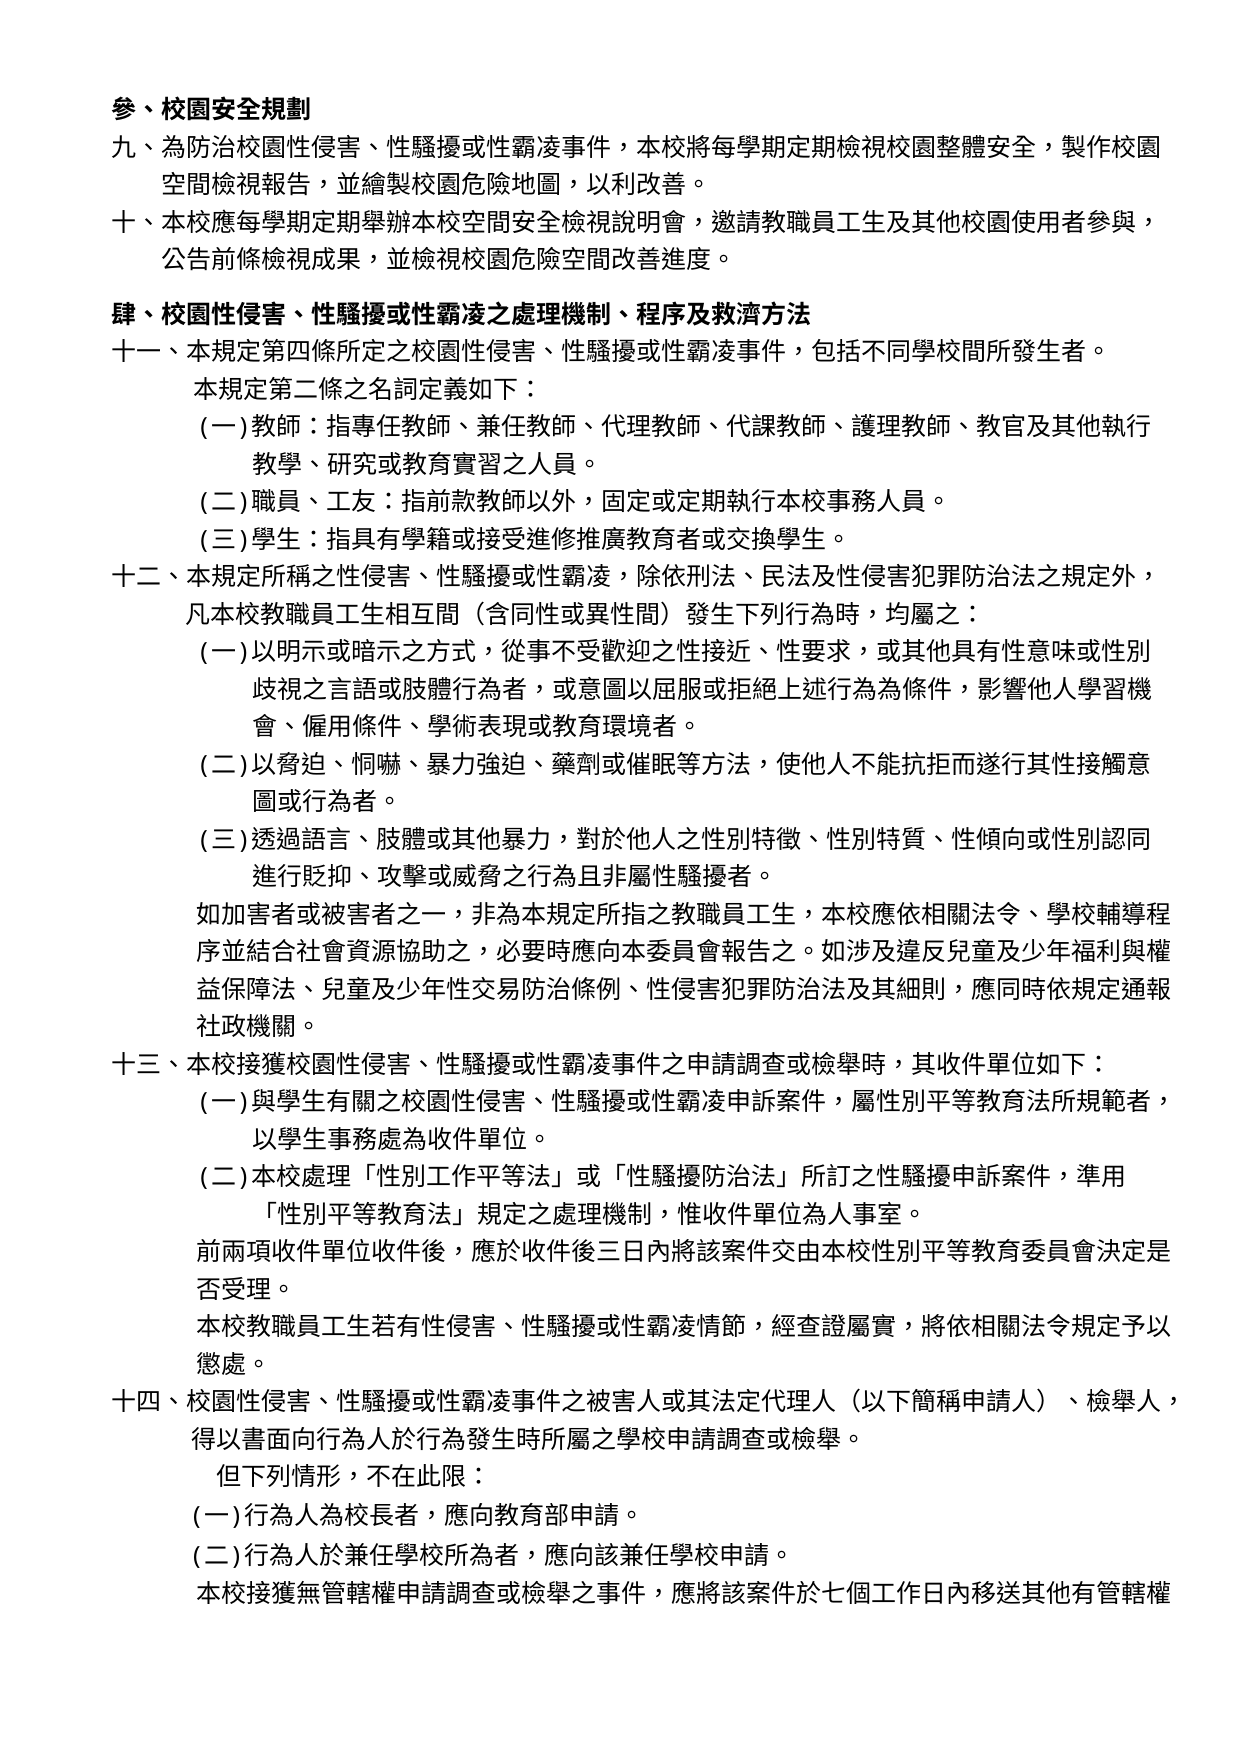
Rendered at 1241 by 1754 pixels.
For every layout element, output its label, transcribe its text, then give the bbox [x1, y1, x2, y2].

text (二)職員、工友：指前款教師以外，固定或定期執行本校事務人員。 [196, 480, 1171, 518]
text (二)本校處理「性別工作平等法」或「性騷擾防治法」所訂之性騷擾申訴案件，準用「性別平等教育法」規定之處理機制，惟收件單位為人事室。 [196, 1155, 1171, 1230]
text 十四、校園性侵害、性騷擾或性霸凌事件之被害人或其法定代理人（以下簡稱申請人）、檢舉人，得以書面向行為人於行為發生時所屬之學校申請調查或檢舉。 [111, 1380, 1171, 1455]
text (一)與學生有關之校園性侵害、性騷擾或性霸凌申訴案件，屬性別平等教育法所規範者，以學生事務處為收件單位。 [196, 1080, 1171, 1155]
text 十、本校應每學期定期舉辦本校空間安全檢視說明會，邀請教職員工生及其他校園使用者參與，公告前條檢視成果，並檢視校園危險空間改善進度。 [111, 201, 1171, 276]
text (一)行為人為校長者，應向教育部申請。 [111, 1493, 1171, 1532]
text 本校接獲無管轄權申請調查或檢舉之事件，應將該案件於七個工作日內移送其他有管轄權 [196, 1572, 1171, 1609]
text 十一、本規定第四條所定之校園性侵害、性騷擾或性霸凌事件，包括不同學校間所發生者。 [111, 330, 1171, 368]
text 肆、校園性侵害、性騷擾或性霸凌之處理機制、程序及救濟方法 [111, 293, 1171, 330]
text 九、為防治校園性侵害、性騷擾或性霸凌事件，本校將每學期定期檢視校園整體安全，製作校園空間檢視報告，並繪製校園危險地圖，以利改善。 [111, 126, 1171, 201]
text 十三、本校接獲校園性侵害、性騷擾或性霸凌事件之申請調查或檢舉時，其收件單位如下： [111, 1043, 1171, 1080]
text (一)教師：指專任教師、兼任教師、代理教師、代課教師、護理教師、教官及其他執行教學、研究或教育實習之人員。 [196, 405, 1171, 480]
text 參、校園安全規劃 [111, 89, 1171, 126]
text 本校教職員工生若有性侵害、性騷擾或性霸凌情節，經查證屬實，將依相關法令規定予以懲處。 [196, 1305, 1171, 1380]
text 如加害者或被害者之一，非為本規定所指之教職員工生，本校應依相關法令、學校輔導程序並結合社會資源協助之，必要時應向本委員會報告之。如涉及違反兒童及少年福利與權益保障法、兒童及少年性交易防治條例、性侵害犯罪防治法及其細則，應同時依規定通報社政機關。 [196, 893, 1171, 1043]
text (二)行為人於兼任學校所為者，應向該兼任學校申請。 [111, 1532, 1171, 1572]
text (一)以明示或暗示之方式，從事不受歡迎之性接近、性要求，或其他具有性意味或性別歧視之言語或肢體行為者，或意圖以屈服或拒絕上述行為為條件，影響他人學習機會、僱用條件、學術表現或教育環境者。 [196, 630, 1171, 743]
text 前兩項收件單位收件後，應於收件後三日內將該案件交由本校性別平等教育委員會決定是否受理。 [196, 1230, 1171, 1305]
text (三)透過語言、肢體或其他暴力，對於他人之性別特徵、性別特質、性傾向或性別認同進行貶抑、攻擊或威脅之行為且非屬性騷擾者。 [196, 818, 1171, 893]
text 十二、本規定所稱之性侵害、性騷擾或性霸凌，除依刑法、民法及性侵害犯罪防治法之規定外，凡本校教職員工生相互間（含同性或異性間）發生下列行為時，均屬之： [111, 555, 1171, 630]
text (二)以脅迫、恫嚇、暴力強迫、藥劑或催眠等方法，使他人不能抗拒而遂行其性接觸意圖或行為者。 [196, 743, 1171, 818]
text (三)學生：指具有學籍或接受進修推廣教育者或交換學生。 [196, 518, 1171, 555]
text 本規定第二條之名詞定義如下： [175, 368, 1171, 405]
text 但下列情形，不在此限： [111, 1455, 1171, 1493]
